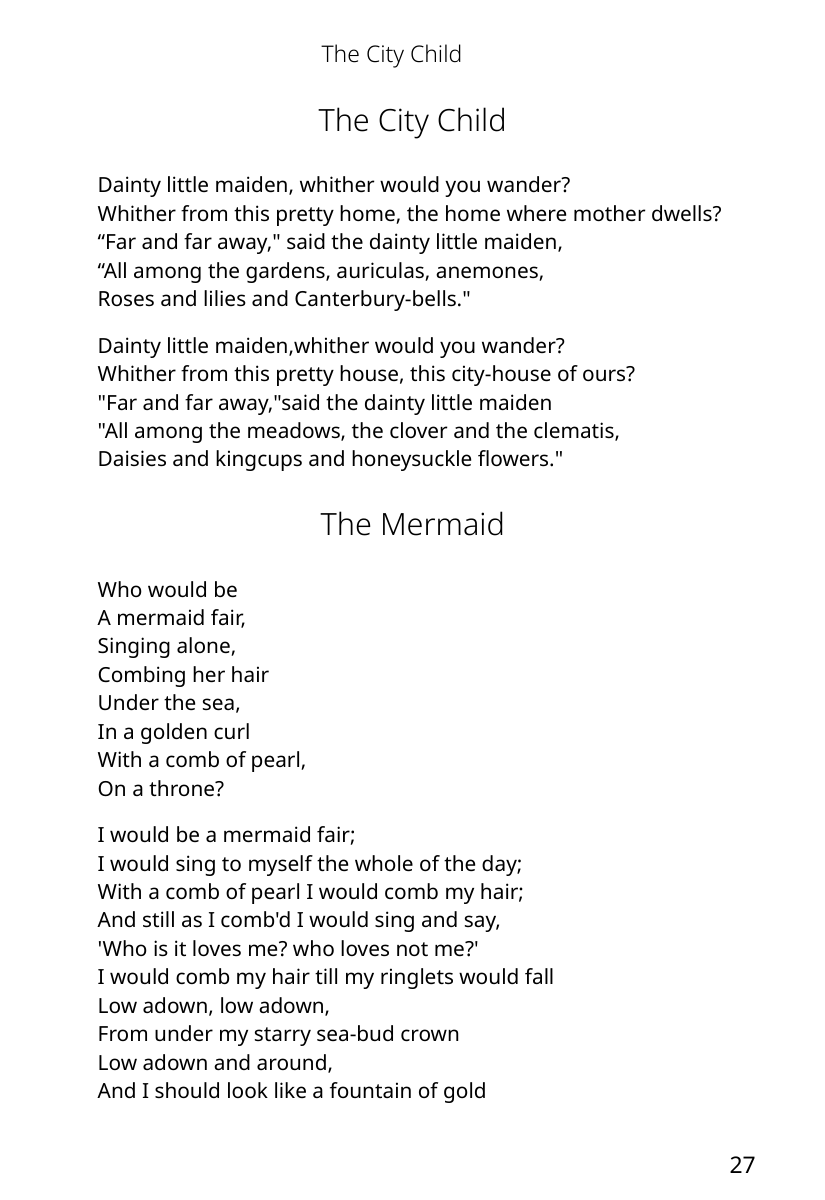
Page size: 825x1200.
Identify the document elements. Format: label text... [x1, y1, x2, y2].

text I would be a mermaid fair; [97, 820, 727, 849]
text And I should look like a fountain of gold [97, 1076, 727, 1104]
text Dainty little maiden, whither would you wander? [97, 171, 727, 199]
text From under my starry sea-bud crown [97, 1019, 727, 1048]
text Under the sea, [97, 688, 727, 717]
text And still as I comb'd I would sing and say, [97, 906, 727, 934]
text 'Who is it loves me? who loves not me?' [97, 934, 727, 962]
text “All among the gardens, auriculas, anemones, [97, 256, 727, 284]
text With a comb of pearl, [97, 745, 727, 774]
text With a comb of pearl I would comb my hair; [97, 877, 727, 906]
text Whither from this pretty house, this city-house of ours? [97, 359, 727, 388]
text Whither from this pretty home, the home where mother dwells? [97, 199, 727, 227]
text Daisies and kingcups and honeysuckle flowers." [97, 444, 727, 473]
text Low adown and around, [97, 1048, 727, 1076]
text Combing her hair [97, 660, 727, 688]
text "All among the meadows, the clover and the clematis, [97, 416, 727, 444]
text Singing alone, [97, 632, 727, 660]
text Who would be [97, 575, 727, 603]
text I would sing to myself the whole of the day; [97, 849, 727, 877]
text On a throne? [97, 774, 727, 802]
text I would comb my hair till my ringlets would fall [97, 962, 727, 991]
text Dainty little maiden,whither would you wander? [97, 331, 727, 359]
text In a golden curl [97, 717, 727, 745]
text "Far and far away,"said the dainty little maiden [97, 388, 727, 416]
text Low adown, low adown, [97, 991, 727, 1019]
text A mermaid fair, [97, 603, 727, 632]
text “Far and far away," said the dainty little maiden, [97, 227, 727, 256]
text Roses and lilies and Canterbury-bells." [97, 284, 727, 313]
subtitle The City Child [97, 99, 727, 141]
subtitle The Mermaid [97, 503, 727, 545]
